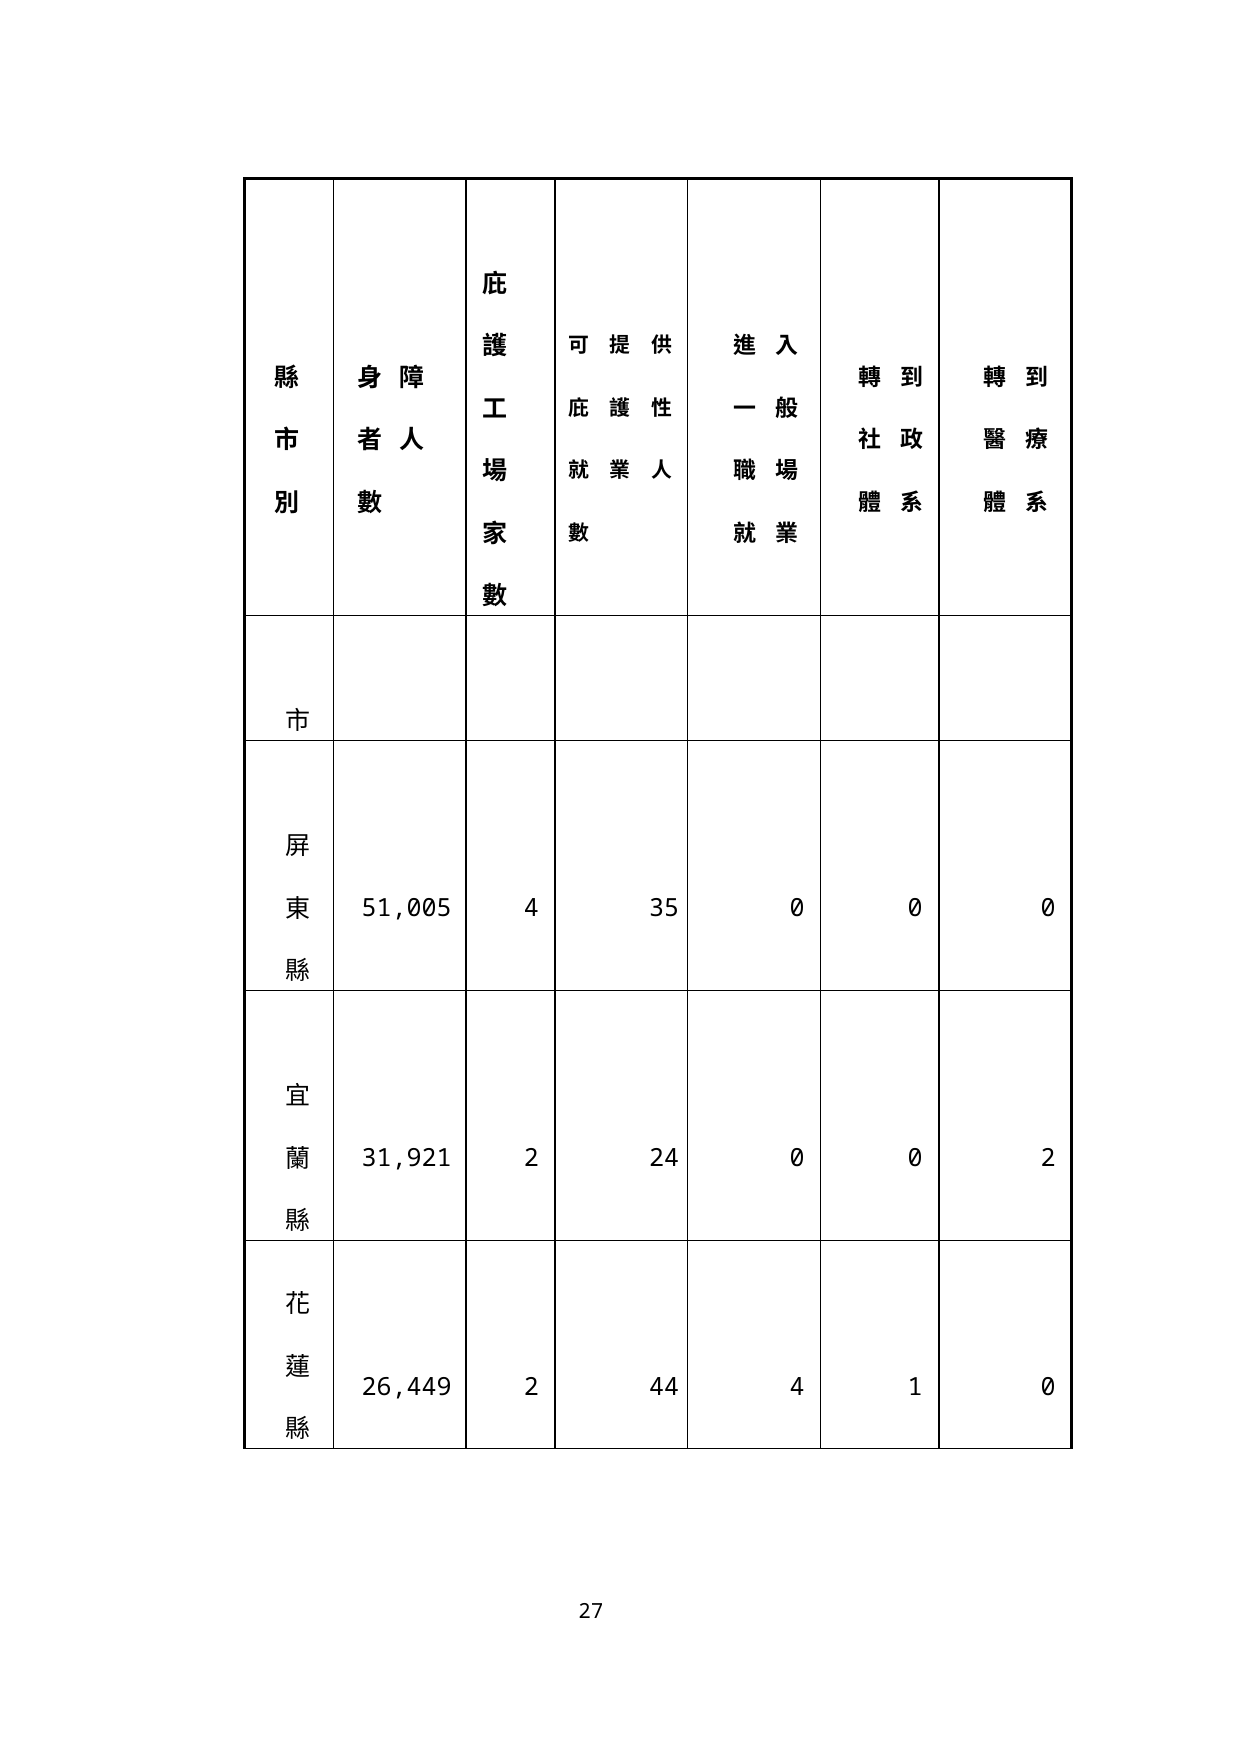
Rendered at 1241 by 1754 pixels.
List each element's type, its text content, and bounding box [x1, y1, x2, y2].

table_cell [556, 616, 687, 740]
table_cell 44 [556, 1241, 687, 1447]
table_cell 宜蘭縣 [246, 991, 333, 1240]
table_cell 0 [688, 991, 820, 1240]
table_cell [821, 616, 938, 740]
table_cell 24 [556, 991, 687, 1240]
table_cell 0 [940, 1241, 1070, 1447]
table_header 可提供庇護性就業人數 [556, 180, 687, 615]
table_header 轉到醫療體系 [940, 180, 1070, 615]
table_header 進入一般職場就業 [688, 180, 820, 615]
table_cell [688, 616, 820, 740]
table_cell 4 [688, 1241, 820, 1447]
table_cell 26,449 [334, 1241, 465, 1447]
table_cell 花蓮縣 [246, 1241, 333, 1447]
table_cell 2 [940, 991, 1070, 1240]
table_cell 4 [467, 741, 554, 990]
table_cell 51,005 [334, 741, 465, 990]
table_cell [467, 616, 554, 740]
table_cell 2 [467, 1241, 554, 1447]
table_cell [940, 616, 1070, 740]
table_cell 2 [467, 991, 554, 1240]
table_cell 1 [821, 1241, 938, 1447]
table_cell [334, 616, 465, 740]
table_cell 0 [940, 741, 1070, 990]
table_cell 0 [821, 991, 938, 1240]
table_header 縣市別 [246, 180, 333, 615]
table_cell 屏東縣 [246, 741, 333, 990]
table_cell 35 [556, 741, 687, 990]
table_header 轉到社政體系 [821, 180, 938, 615]
table_cell 31,921 [334, 991, 465, 1240]
table_header 庇護工場家數 [467, 180, 554, 615]
table_cell 市 [246, 616, 333, 740]
table_cell 0 [688, 741, 820, 990]
table_cell 0 [821, 741, 938, 990]
table_header 身障者人數 [334, 180, 465, 615]
